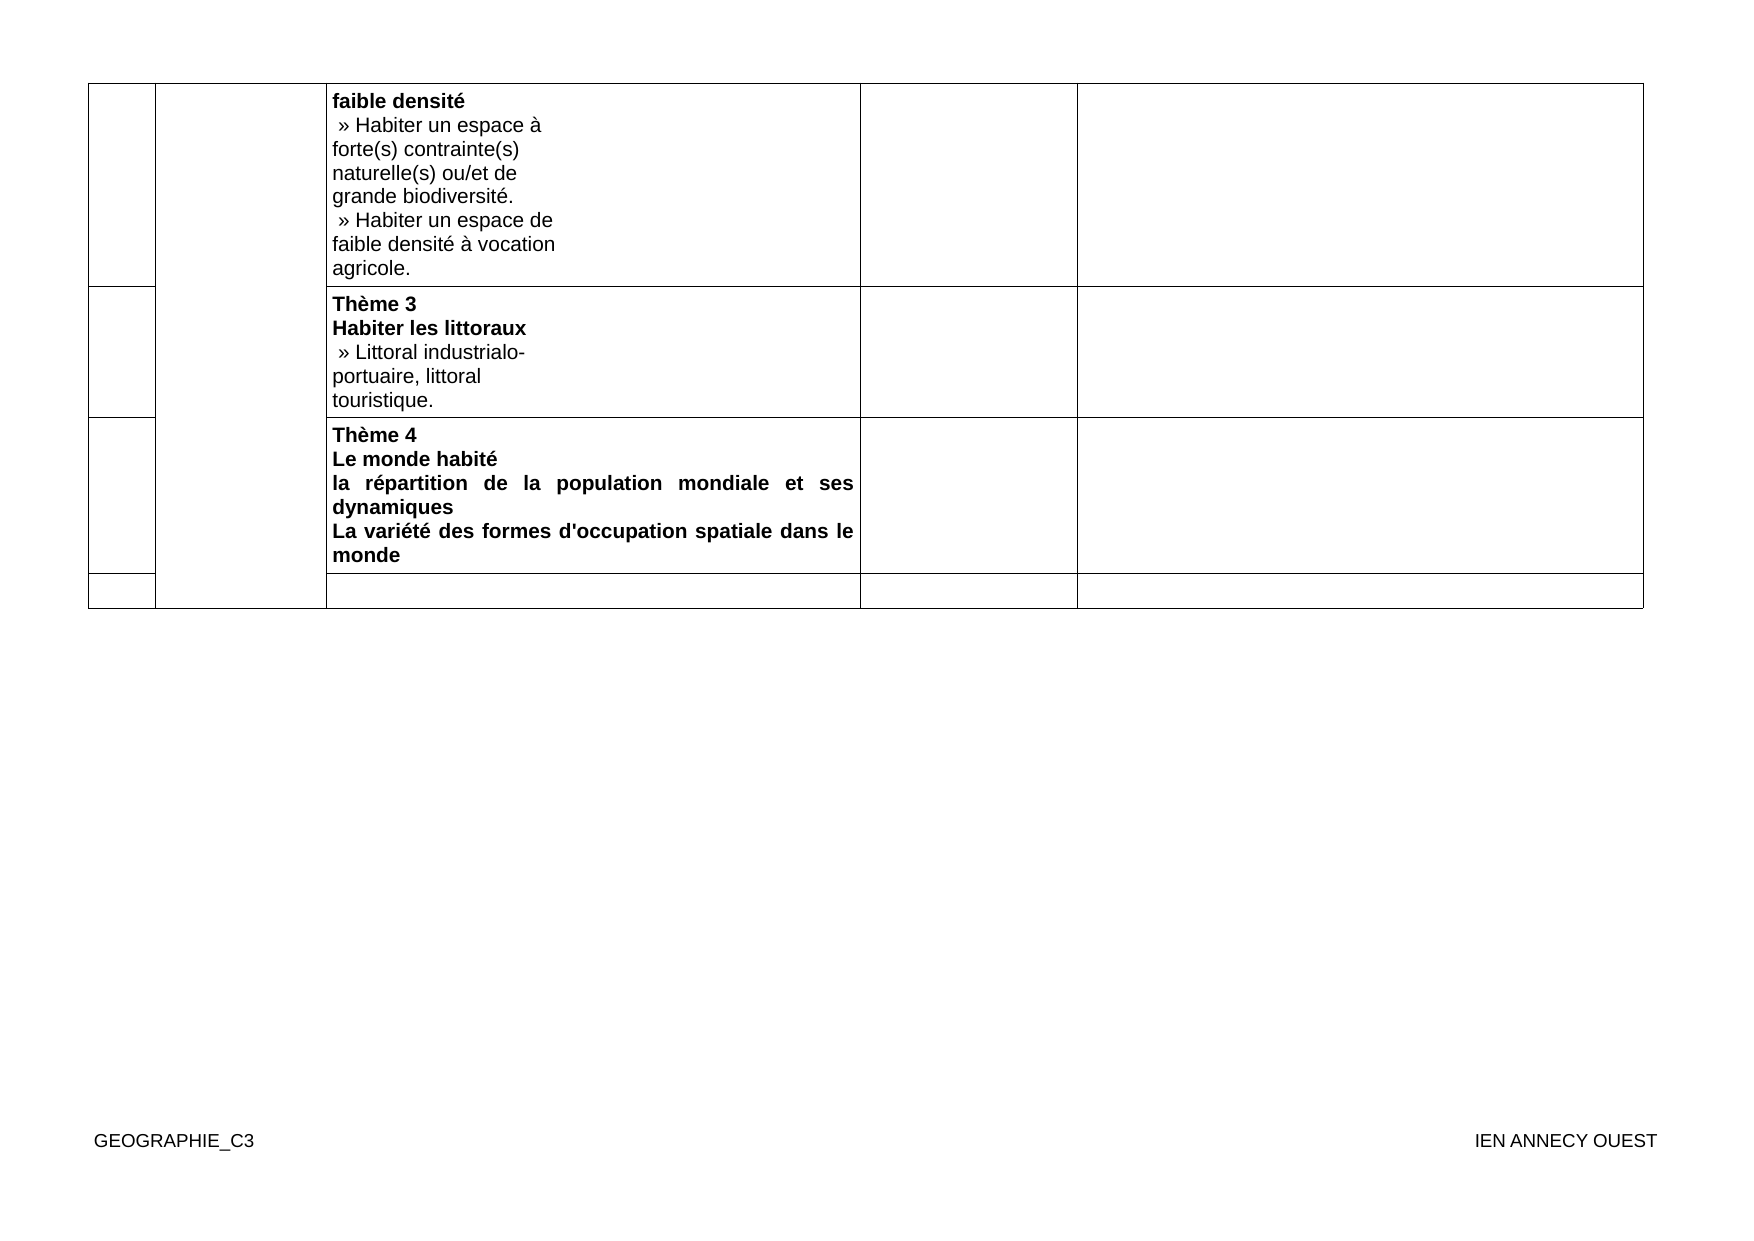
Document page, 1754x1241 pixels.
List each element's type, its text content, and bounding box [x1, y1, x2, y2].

table_cell [861, 418, 1077, 573]
table_cell [861, 287, 1077, 417]
table_cell Thème 3 Habiter les littoraux » Littoral industrialo- portuaire, littoral touristique. [327, 287, 860, 417]
table_cell [89, 84, 155, 286]
table_cell faible densité » Habiter un espace à forte(s) contrainte(s) naturelle(s) ou/et de grande biodiversité. » Habiter un espace de faible densité à vocation agricole. [327, 84, 860, 286]
table_cell Thème 4 Le monde habité la répartition de la population mondiale et ses dynamiques La variété des formes d'occupation spatiale dans le monde [327, 418, 860, 573]
table_cell [1078, 84, 1643, 286]
table_cell [1078, 574, 1643, 608]
table_cell [1078, 418, 1643, 573]
table_cell [89, 574, 155, 608]
table_cell [861, 84, 1077, 286]
table_cell [861, 574, 1077, 608]
table_cell [1078, 287, 1643, 417]
table_cell [156, 84, 326, 608]
table_cell [89, 287, 155, 417]
table_cell [327, 574, 860, 608]
table_cell [89, 418, 155, 573]
